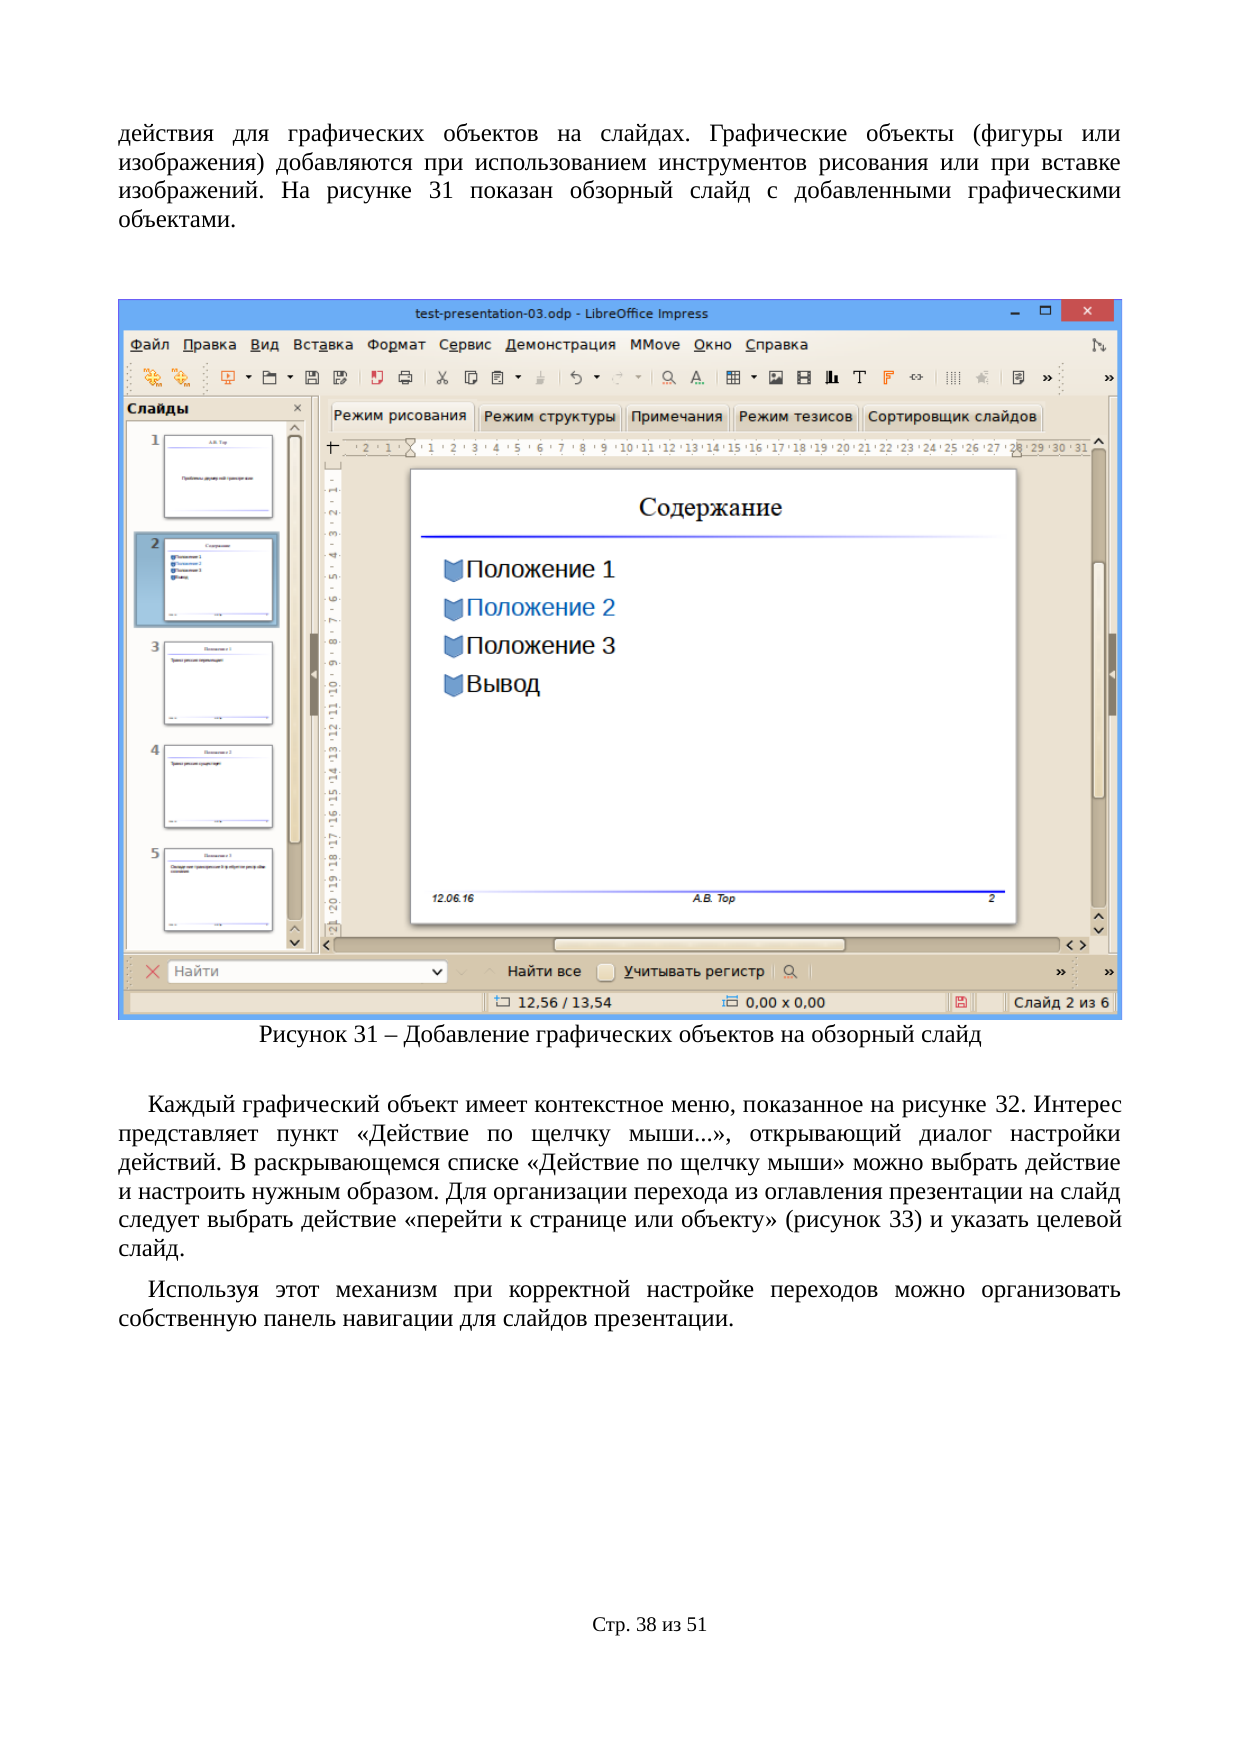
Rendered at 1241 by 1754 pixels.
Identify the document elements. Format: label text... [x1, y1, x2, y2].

text Используя этот механизм при корректной настройке переходов можно организовать собственную панель навигации для слайдов презентации. [118, 1274, 1122, 1332]
text Каждый графический объект имеет контекстное меню, показанное на рисунке 32. Интерес представляет пункт «Действие по щелчку мыши...», открывающий диалог настройки действий. В раскрывающемся списке «Действие по щелчку мыши» можно выбрать действие и настроить нужным образом. Для организации перехода из оглавления презентации на слайд следует выбрать действие «перейти к странице или объекту» (рисунок 33) и указать целевой слайд. [118, 1089, 1122, 1262]
text Рисунок 31 – Добавление графических объектов на обзорный слайд [118, 1020, 1122, 1048]
picture [118, 299, 1123, 1020]
text действия для графических объектов на слайдах. Графические объекты (фигуры или изображения) добавляются при использованием инструментов рисования или при вставке изображений. На рисунке 31 показан обзорный слайд с добавленными графическими объектами. [118, 118, 1122, 233]
